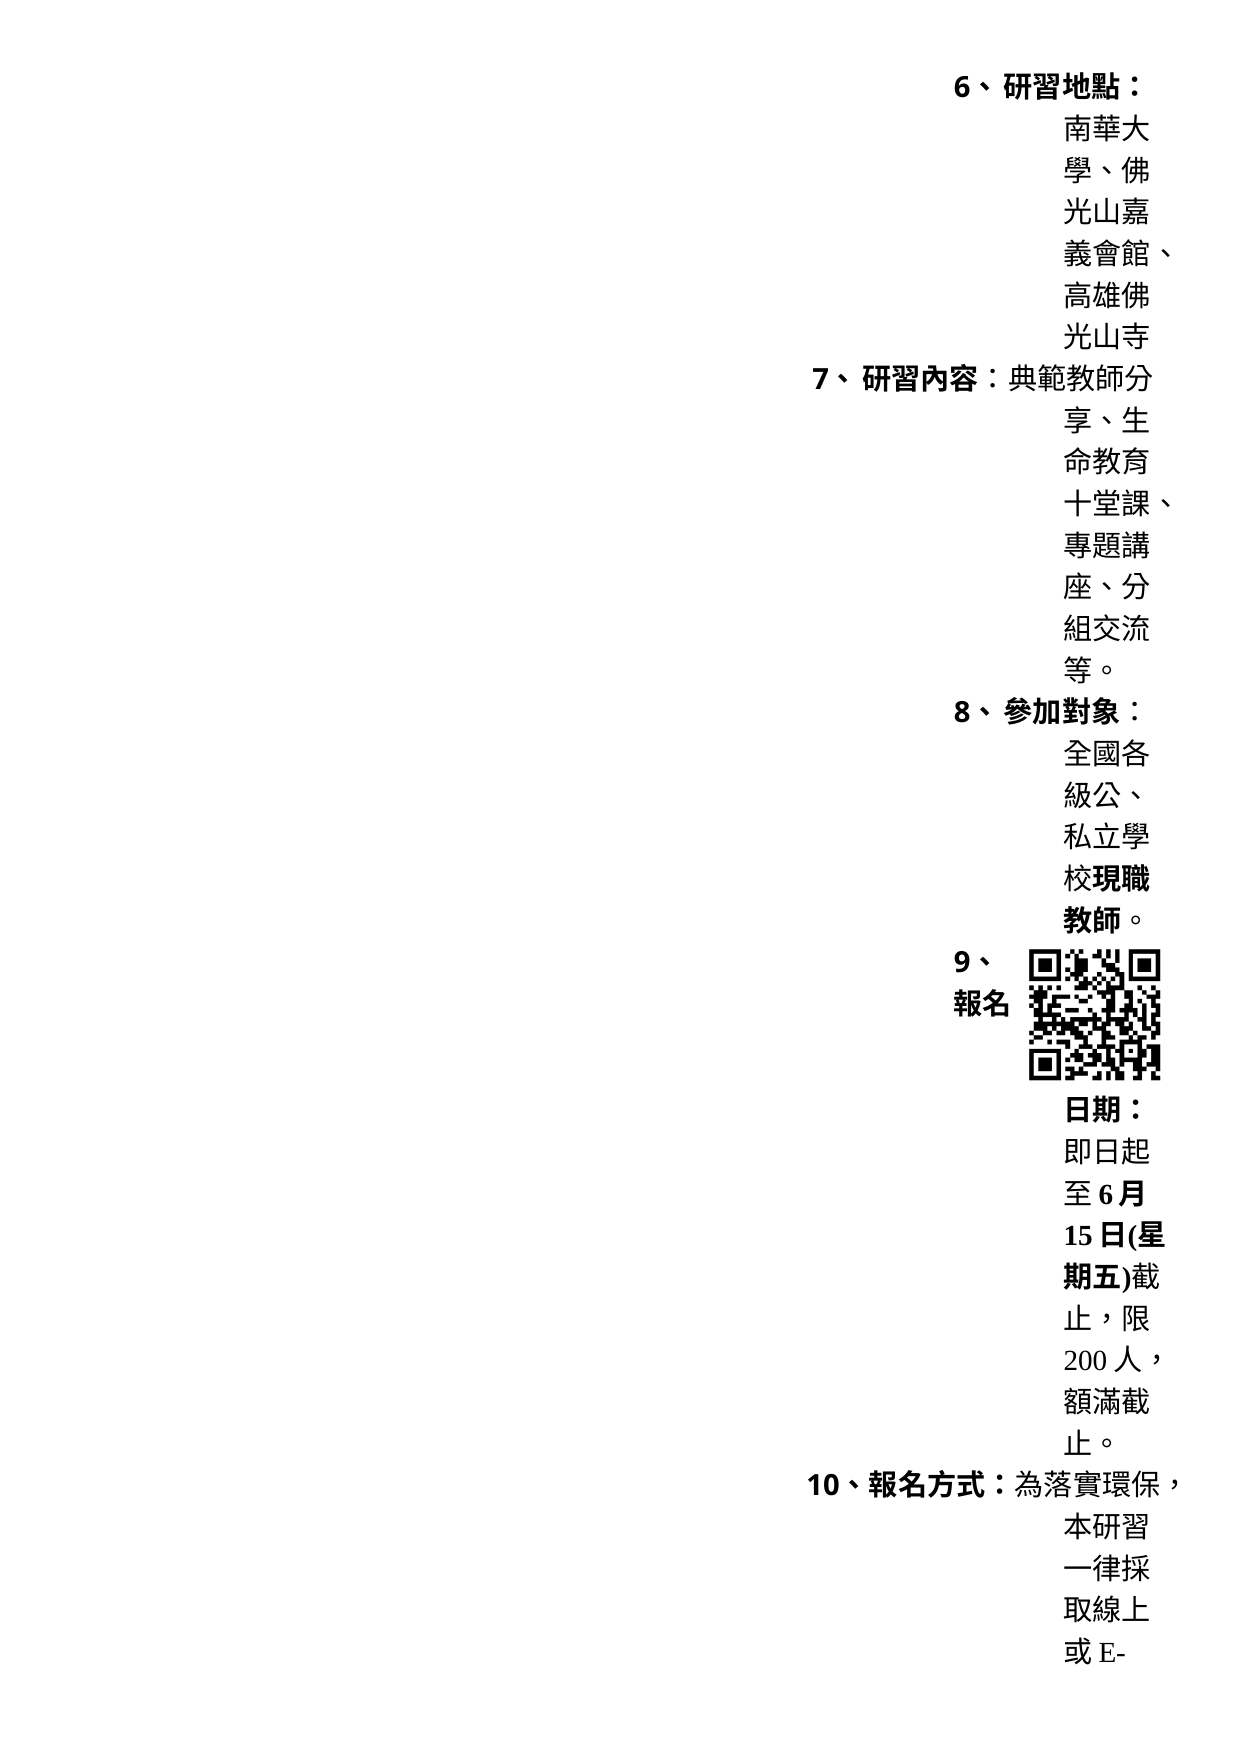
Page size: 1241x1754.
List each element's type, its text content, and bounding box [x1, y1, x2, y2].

list 報名日期：即日起至6月15日(星期五)截止，限200人，額滿截止。 [1063, 1088, 1167, 1462]
list 報名方式：為落實環保，本研習一律採取線上或E-mail方式報名(資料請務必詳填；恕不受理電話及臨時報名)。 [1063, 1462, 1167, 1671]
list 研習內容：典範教師分享、生命教育十堂課、專題講座、分組交流等。 [1063, 356, 1167, 689]
list 參加對象：全國各級公、私立學校現職教師。 [1063, 689, 1167, 939]
list 研習地點：南華大學、佛光山嘉義會館、高雄佛光山寺 [1063, 64, 1167, 356]
